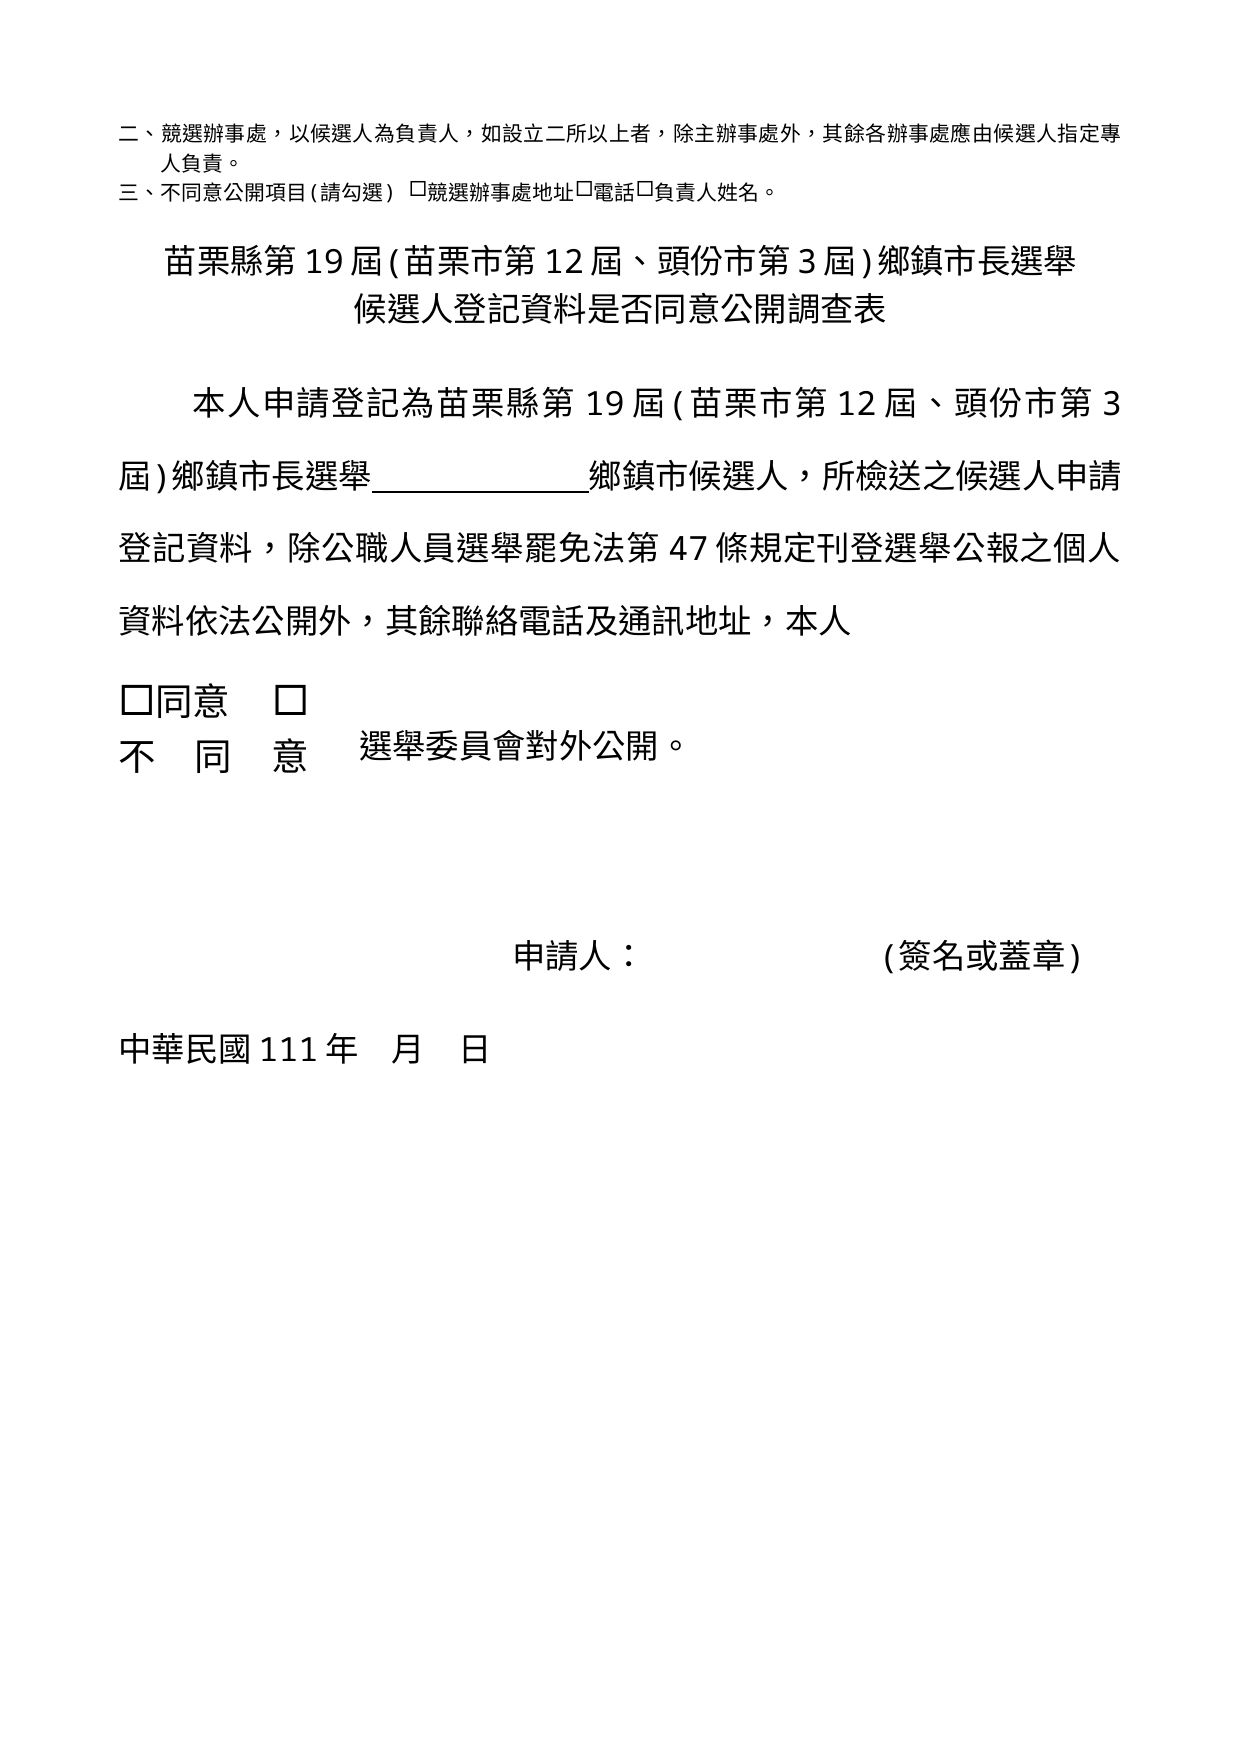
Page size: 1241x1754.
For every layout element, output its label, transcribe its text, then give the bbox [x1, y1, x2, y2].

text 同意  不同意 選舉委員會對外公開。 [118, 667, 1122, 781]
text 本人申請登記為苗栗縣第19屆(苗栗市第12屆、頭份市第3屆)鄉鎮市長選舉 鄉鎮市候選人，所檢送之候選人申請登記資料，除公職人員選舉罷免法第47條規定刊登選舉公報之個人資料依法公開外，其餘聯絡電話及通訊地址，本人 [118, 377, 1122, 643]
text 苗栗縣第19屆(苗栗市第12屆、頭份市第3屆)鄉鎮市長選舉 [118, 235, 1122, 283]
text 申請人： (簽名或蓋章) [512, 929, 1122, 978]
text 中華民國111年 月 日 [118, 1023, 1122, 1072]
text 候選人登記資料是否同意公開調查表 [118, 283, 1122, 331]
text 三、不同意公開項目(請勾選) 競選辦事處地址電話負責人姓名。 [118, 176, 1122, 206]
text 二、競選辦事處，以候選人為負責人，如設立二所以上者，除主辦事處外，其餘各辦事處應由候選人指定專人負責。 [118, 118, 1122, 176]
